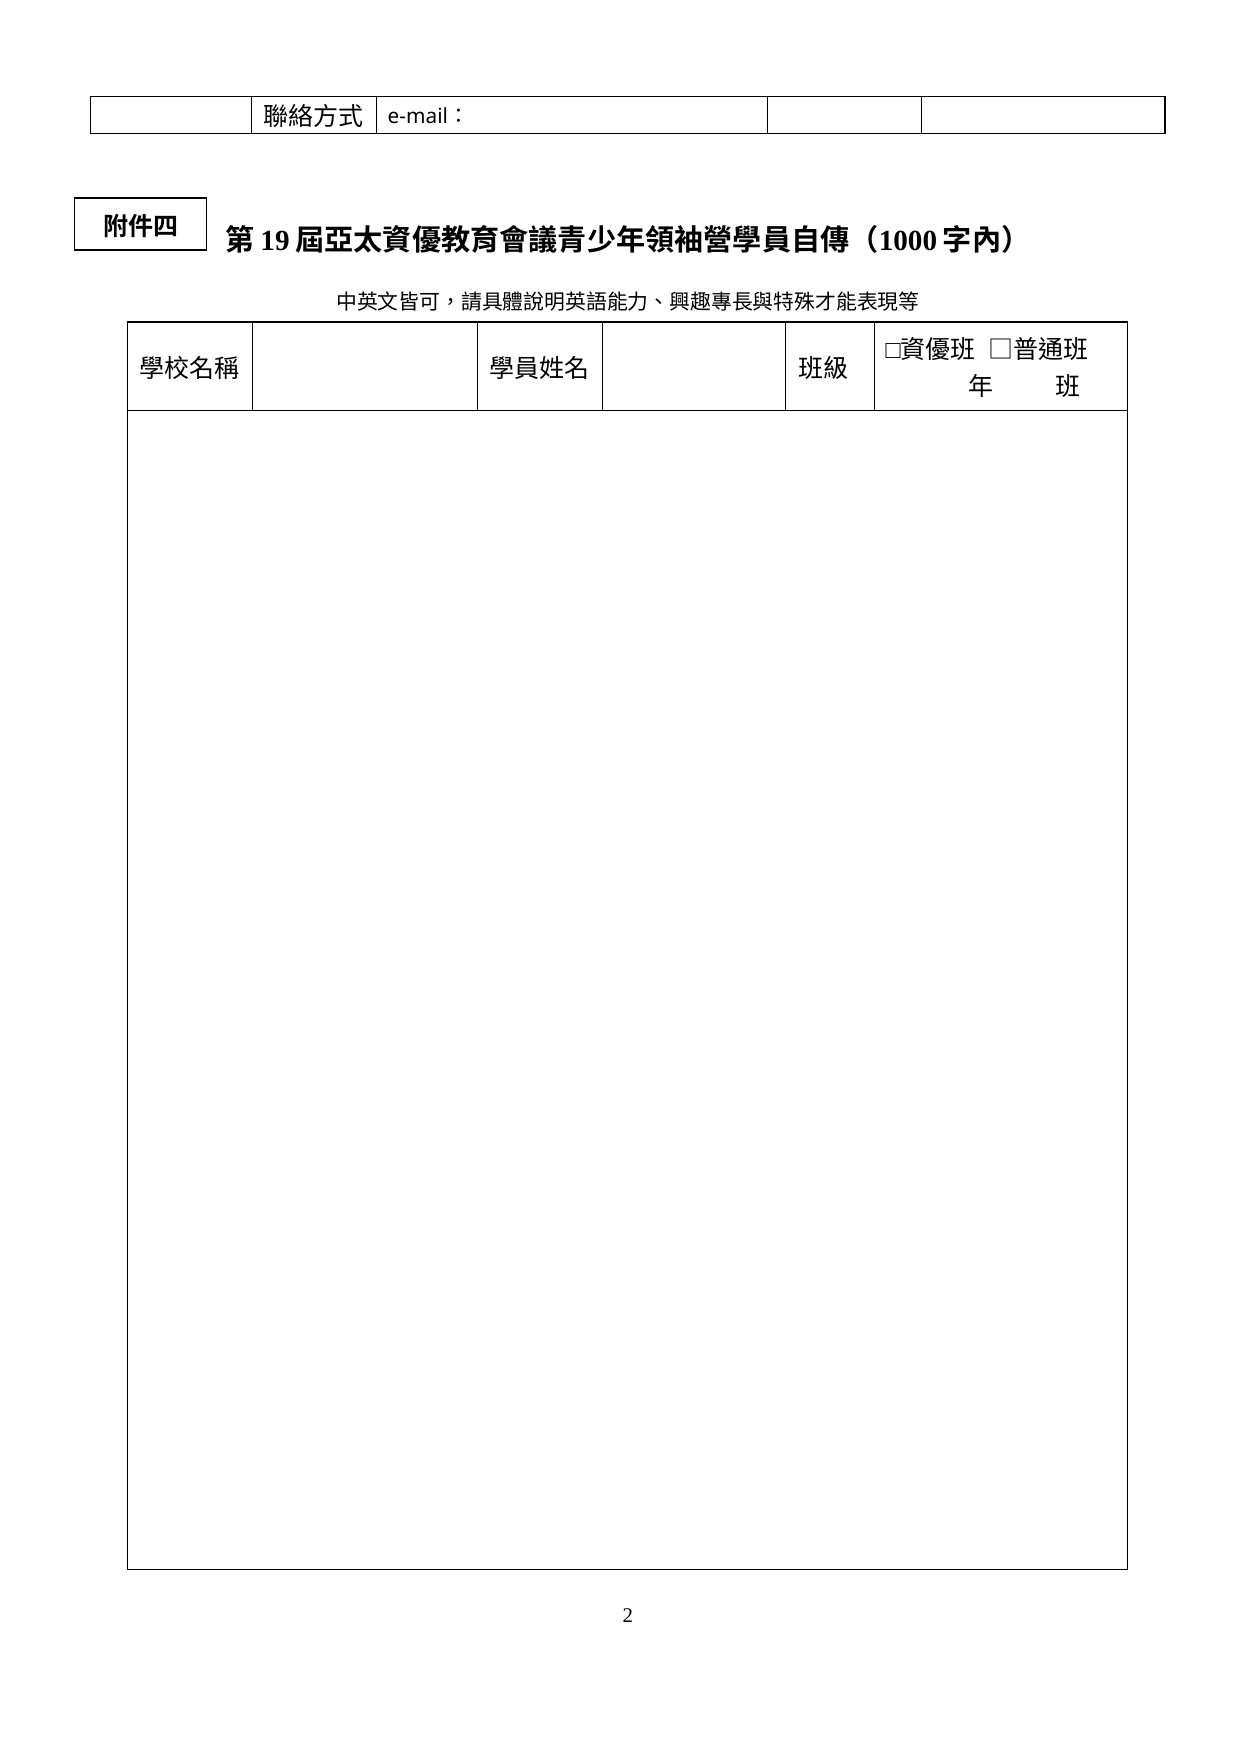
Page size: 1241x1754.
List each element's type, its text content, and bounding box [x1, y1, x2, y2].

table_header 班級 [786, 323, 874, 410]
table_header 學校名稱 [128, 323, 252, 410]
table_header □資優班 □普通班 年 班 [875, 323, 1127, 410]
table_cell e-mail： [377, 97, 767, 133]
table_cell [922, 97, 1164, 133]
table_cell [128, 411, 1127, 1569]
text 附件四 [90, 206, 191, 242]
text 中英文皆可，請具體說明英語能力、興趣專長與特殊才能表現等 [118, 259, 1137, 321]
table_cell [91, 97, 251, 133]
table_cell 聯絡方式 [252, 97, 376, 133]
text 第19屆亞太資優教育會議青少年領袖營學員自傳（1000字內） [118, 196, 1137, 259]
table_header [253, 323, 477, 410]
table_cell [768, 97, 921, 133]
table_header [603, 323, 785, 410]
text 第19屆亞太資優教育會議青少年領袖營學員自傳（1000字內） [75, 199, 206, 249]
table_header 學員姓名 [478, 323, 602, 410]
